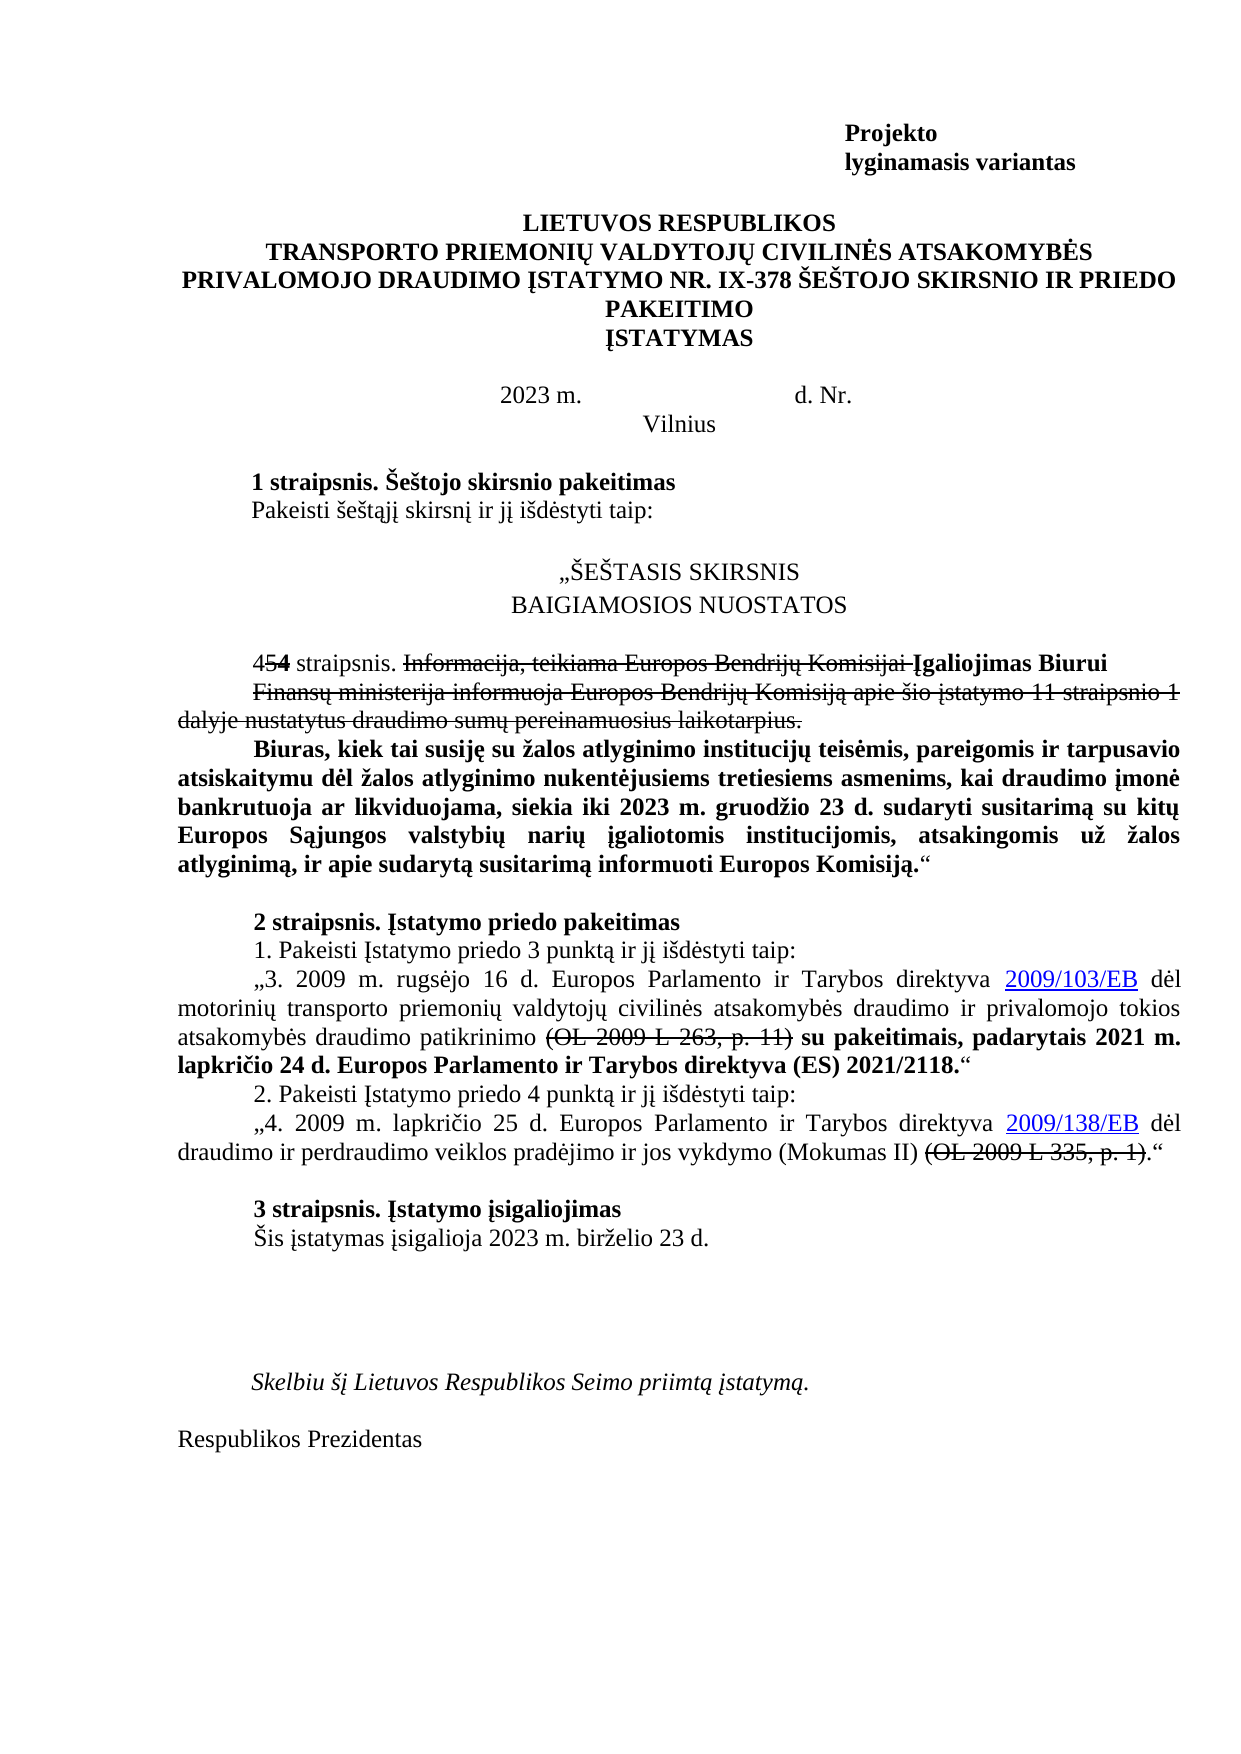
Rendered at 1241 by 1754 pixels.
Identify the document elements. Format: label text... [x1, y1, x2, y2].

text Šis įstatymas įsigalioja 2023 m. birželio 23 d. [177, 1223, 1181, 1252]
text Biuras, kiek tai susiję su žalos atlyginimo institucijų teisėmis, pareigomis ir tarpusavio atsiskaitymu dėl žalos atlyginimo nukentėjusiems tretiesiems asmenims, kai draudimo įmonė bankrutuoja ar likviduojama, siekia iki 2023 m. gruodžio 23 d. sudaryti susitarimą su kitų Europos Sąjungos valstybių narių įgaliotomis institucijomis, atsakingomis už žalos atlyginimą, ir apie sudarytą susitarimą informuoti Europos Komisiją.“ [177, 734, 1181, 878]
text ĮSTATYMAS [177, 323, 1181, 352]
text „ŠEŠTASIS SKIRSNIS [177, 557, 1181, 586]
text Skelbiu šį Lietuvos Respublikos Seimo priimtą įstatymą. [251, 1367, 1108, 1395]
text 3 straipsnis. Įstatymo įsigaliojimas [177, 1194, 1181, 1223]
text LIETUVOS RESPUBLIKOS [177, 208, 1181, 237]
text lyginamasis variantas [844, 147, 1181, 176]
text „4. 2009 m. lapkričio 25 d. Europos Parlamento ir Tarybos direktyva 2009/138/EB dėl draudimo ir perdraudimo veiklos pradėjimo ir jos vykdymo (Mokumas II) (OL 2009 L 335, p. 1).“ [177, 1108, 1181, 1165]
text Vilnius [177, 409, 1181, 438]
text BAIGIAMOSIOS NUOSTATOS [177, 590, 1181, 619]
text Projekto [844, 118, 1181, 147]
text 454 straipsnis. Informacija, teikiama Europos Bendrijų Komisijai Įgaliojimas Biurui [177, 648, 1181, 677]
text 1 straipsnis. Šeštojo skirsnio pakeitimas [177, 467, 1181, 496]
text „3. 2009 m. rugsėjo 16 d. Europos Parlamento ir Tarybos direktyva 2009/103/EB dėl motorinių transporto priemonių valdytojų civilinės atsakomybės draudimo ir privalomojo tokios atsakomybės draudimo patikrinimo (OL 2009 L 263, p. 11) su pakeitimais, padarytais 2021 m. lapkričio 24 d. Europos Parlamento ir Tarybos direktyva (ES) 2021/2118.“ [177, 964, 1181, 1079]
text 2. Pakeisti Įstatymo priedo 4 punktą ir jį išdėstyti taip: [177, 1079, 1181, 1108]
text TRANSPORTO PRIEMONIŲ VALDYTOJŲ CIVILINĖS ATSAKOMYBĖS PRIVALOMOJO DRAUDIMO ĮSTATYMO NR. IX-378 ŠEŠTOJO SKIRSNIO IR PRIEDO PAKEITIMO [177, 237, 1181, 323]
text 2023 m. d. Nr. [177, 381, 1181, 409]
text 2 straipsnis. Įstatymo priedo pakeitimas [177, 907, 1181, 935]
text 1. Pakeisti Įstatymo priedo 3 punktą ir jį išdėstyti taip: [177, 935, 1181, 964]
text Finansų ministerija informuoja Europos Bendrijų Komisiją apie šio įstatymo 11 straipsnio 1 dalyje nustatytus draudimo sumų pereinamuosius laikotarpius. [177, 677, 1181, 734]
text Respublikos Prezidentas [177, 1424, 1108, 1453]
text Pakeisti šeštąjį skirsnį ir jį išdėstyti taip: [177, 496, 1181, 524]
